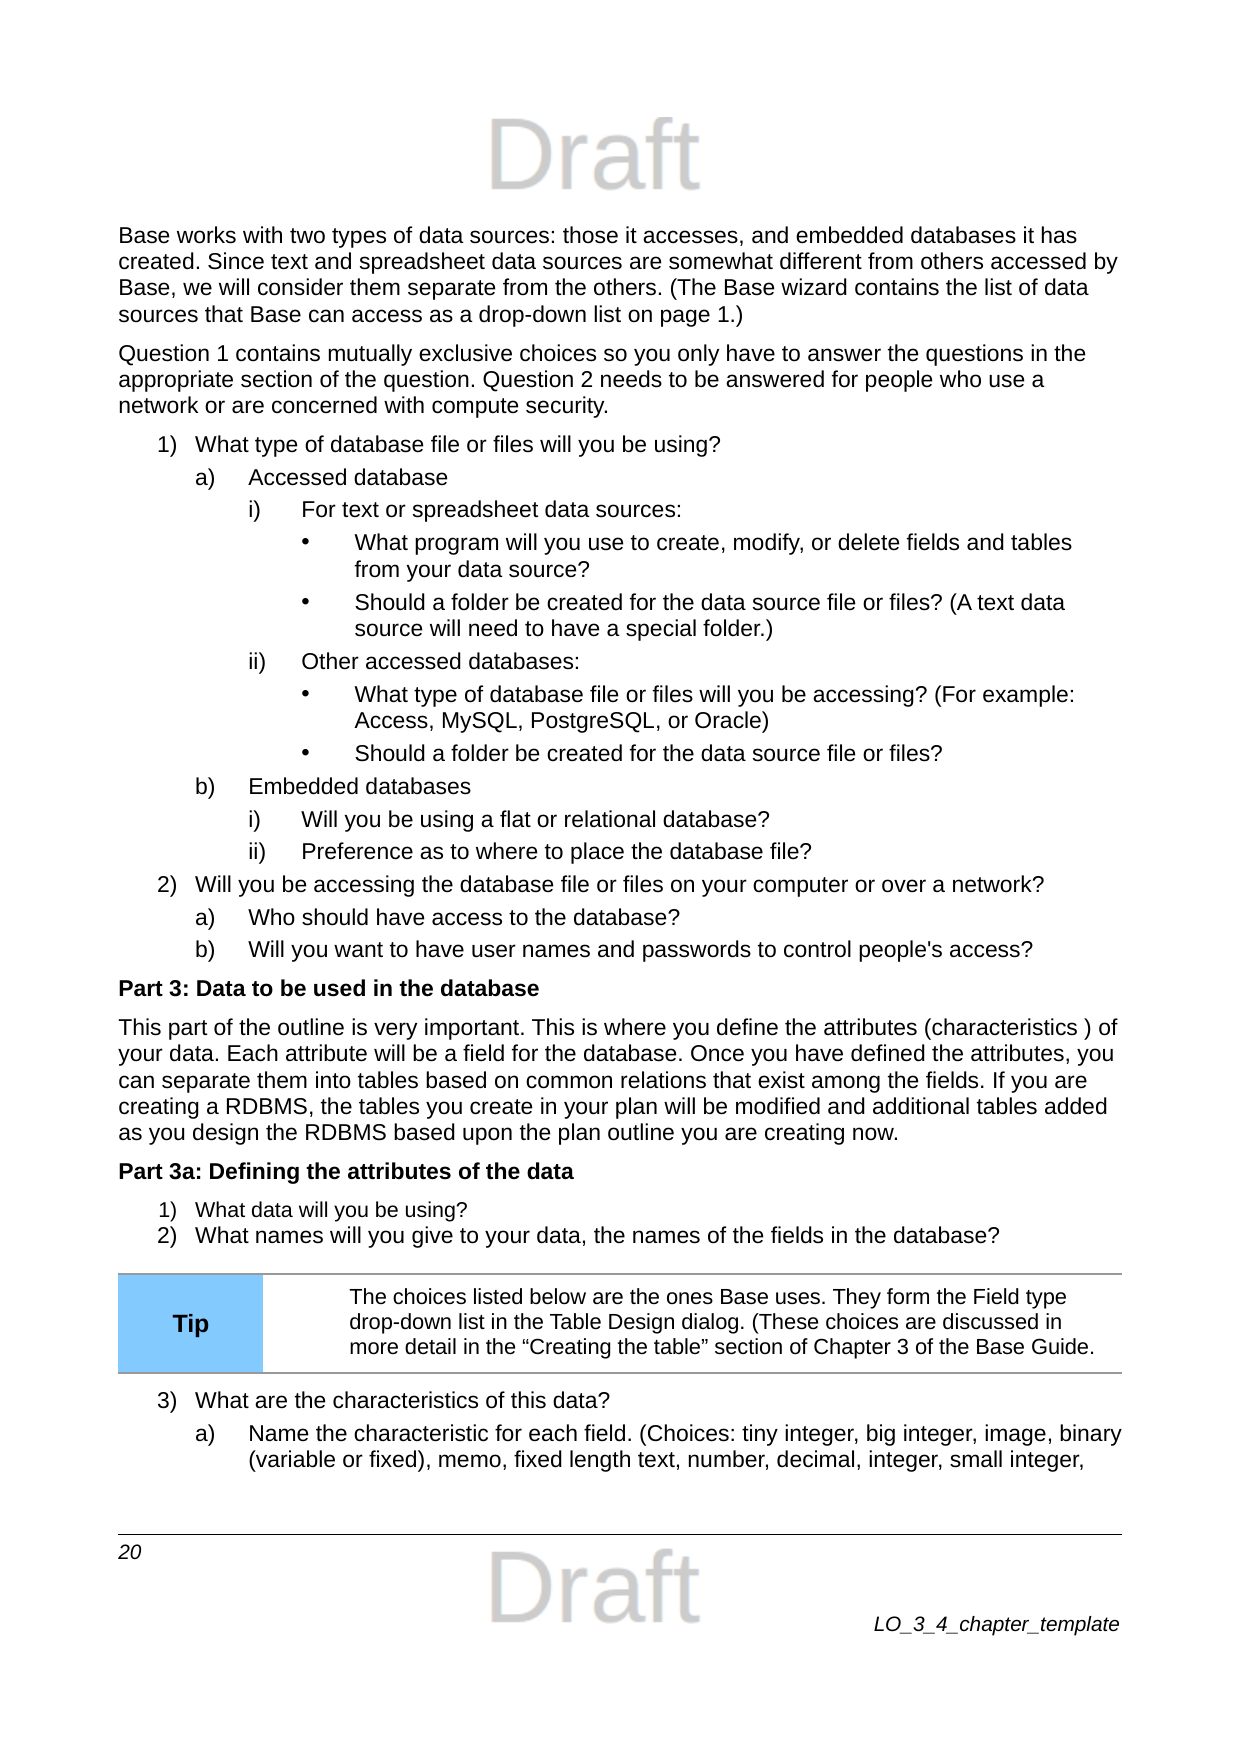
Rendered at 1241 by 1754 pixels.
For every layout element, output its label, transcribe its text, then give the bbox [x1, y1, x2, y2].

picture [469, 117, 771, 193]
table_header Tip [118, 1275, 263, 1372]
list Embedded databases [195, 773, 1122, 799]
list What type of database file or files will you be accessing? (For example: Access, MySQL, PostgreSQL, or Oracle) [301, 681, 1122, 734]
list What data will you be using? [177, 1197, 1122, 1222]
list What are the characteristics of this data? [177, 1387, 1122, 1413]
list What program will you use to create, modify, or delete fields and tables from your data source? [301, 529, 1122, 582]
text Part 3a: Defining the attributes of the data [118, 1158, 1122, 1184]
list What names will you give to your data, the names of the fields in the database? [177, 1222, 1122, 1248]
list Preference as to where to place the database file? [248, 838, 1122, 865]
list Will you be using a flat or relational database? [248, 806, 1122, 832]
list Other accessed databases: [248, 648, 1122, 674]
list For text or spreadsheet data sources: [248, 496, 1122, 523]
picture [469, 1539, 771, 1636]
list Will you be accessing the database file or files on your computer or over a network? [177, 871, 1122, 897]
text Part 3: Data to be used in the database [118, 975, 1122, 1001]
text Question 1 contains mutually exclusive choices so you only have to answer the questions in the appropriate section of the question. Question 2 needs to be answered for people who use a network or are concerned with compute security. [118, 339, 1122, 419]
list Will you want to have user names and passwords to control people's access? [195, 936, 1122, 962]
list What type of database file or files will you be using? [177, 431, 1122, 457]
list Should a folder be created for the data source file or files? [301, 740, 1122, 767]
list Should a folder be created for the data source file or files? (A text data source will need to have a special folder.) [301, 588, 1122, 642]
list Name the characteristic for each field. (Choices: tiny integer, big integer, image, binary (variable or fixed), memo, fixed length text, number, decimal, integer, small integer, [195, 1419, 1122, 1472]
text This part of the outline is very important. This is where you define the attributes (characteristics ) of your data. Each attribute will be a field for the database. Once you have defined the attributes, you can separate them into tables based on common relations that exist among the fields. If you are creating a RDBMS, the tables you create in your plan will be modified and additional tables added as you design the RDBMS based upon the plan outline you are creating now. [118, 1014, 1122, 1146]
text Base works with two types of data sources: those it accesses, and embedded databases it has created. Since text and spreadsheet data sources are somewhat different from others accessed by Base, we will consider them separate from the others. (The Base wizard contains the list of data sources that Base can access as a drop-down list on page 1.) [118, 222, 1122, 327]
list Who should have access to the database? [195, 903, 1122, 930]
table_header The choices listed below are the ones Base uses. They form the Field type drop-down list in the Table Design dialog. (These choices are discussed in more detail in the “Creating the table” section of Chapter 3 of the Base Guide. [264, 1275, 1122, 1372]
list Accessed database [195, 464, 1122, 490]
